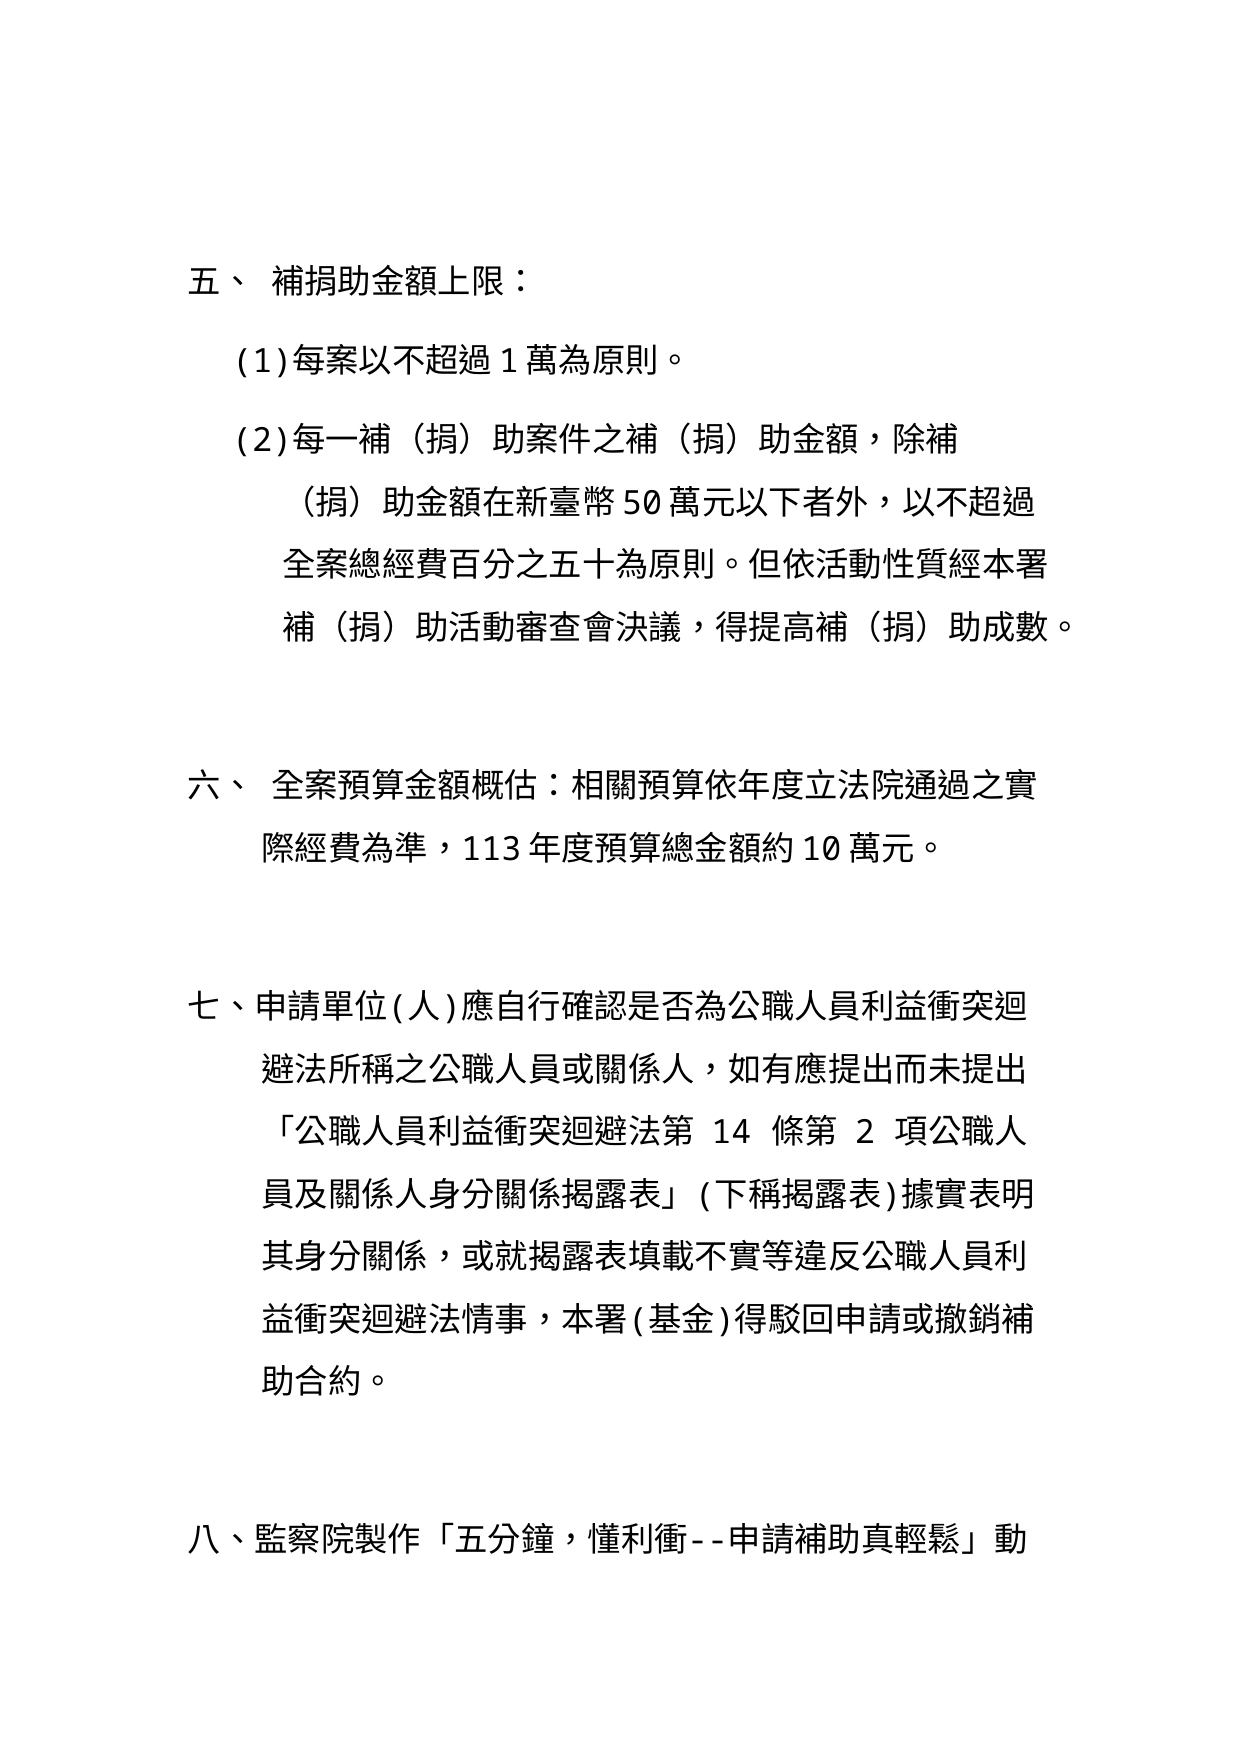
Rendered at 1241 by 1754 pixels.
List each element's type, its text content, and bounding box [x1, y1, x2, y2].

text (2)每一補（捐）助案件之補（捐）助金額，除補（捐）助金額在新臺幣50萬元以下者外，以不超過全案總經費百分之五十為原則。但依活動性質經本署補（捐）助活動審查會決議，得提高補（捐）助成數。 [232, 396, 1053, 646]
text (1)每案以不超過1萬為原則。 [232, 317, 1053, 379]
text 八、監察院製作「五分鐘，懂利衝--申請補助真輕鬆」動 [187, 1496, 1053, 1558]
text 六、 全案預算金額概估：相關預算依年度立法院通過之實際經費為準，113年度預算總金額約10萬元。 [187, 742, 1053, 867]
text 五、 補捐助金額上限： [187, 237, 1053, 300]
text 七、申請單位(人)應自行確認是否為公職人員利益衝突迴避法所稱之公職人員或關係人，如有應提出而未提出「公職人員利益衝突迴避法第 14 條第 2 項公職人員及關係人身分關係揭露表」(下稱揭露表)據實表明其身分關係，或就揭露表填載不實等違反公職人員利益衝突迴避法情事，本署(基金)得駁回申請或撤銷補助合約。 [187, 962, 1053, 1400]
